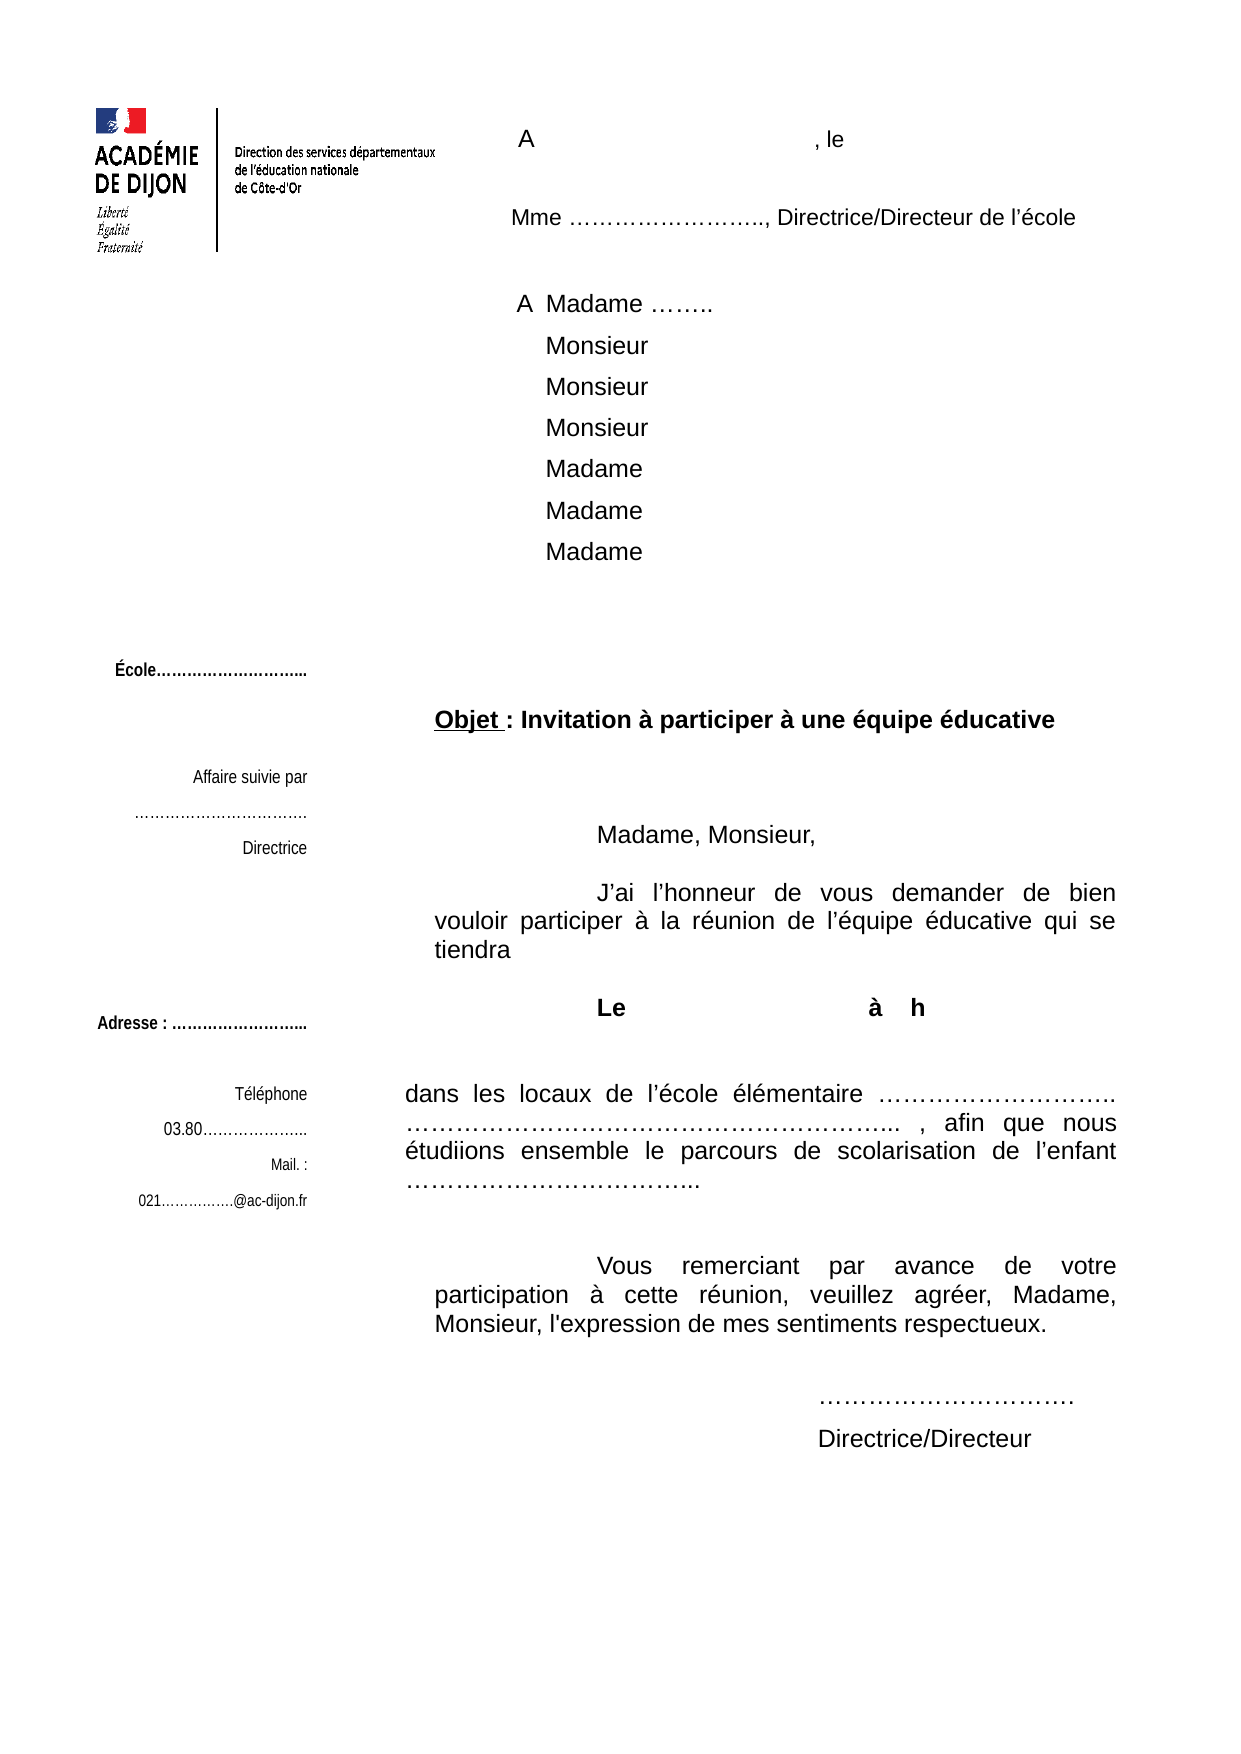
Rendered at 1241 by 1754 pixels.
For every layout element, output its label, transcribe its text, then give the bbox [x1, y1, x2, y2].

table_header [71, 118, 399, 618]
table_header A , le Mme …………………….., Directrice/Directeur de l’école A Madame …….. Monsieur Monsieur Monsieur Madame Madame Madame [505, 118, 1182, 618]
picture [78, 82, 453, 278]
table_cell Objet : Invitation à participer à une équipe éducative Madame, Monsieur, J’ai l’honneur de vous demander de bien vouloir participer à la réunion de l’équipe éducative qui se tiendra Le à h dans les locaux de l’école élémentaire ………………………..…………………………………………………... , afin que nous étudiions ensemble le parcours de scolarisation de l’enfant ……………………………... Vous remerciant par avance de votre participation à cette réunion, veuillez agréer, Madame, Monsieur, l'expression de mes sentiments respectueux. …………………………. Directrice/Directeur [399, 618, 1182, 1512]
table_cell [313, 618, 399, 1512]
table_header [399, 118, 505, 618]
table_cell École………………………... Affaire suivie par ……………………………. Directrice Adresse : ……………………... Téléphone 03.80………………... Mail. : 021…………….@ac-dijon.fr [71, 618, 313, 1512]
